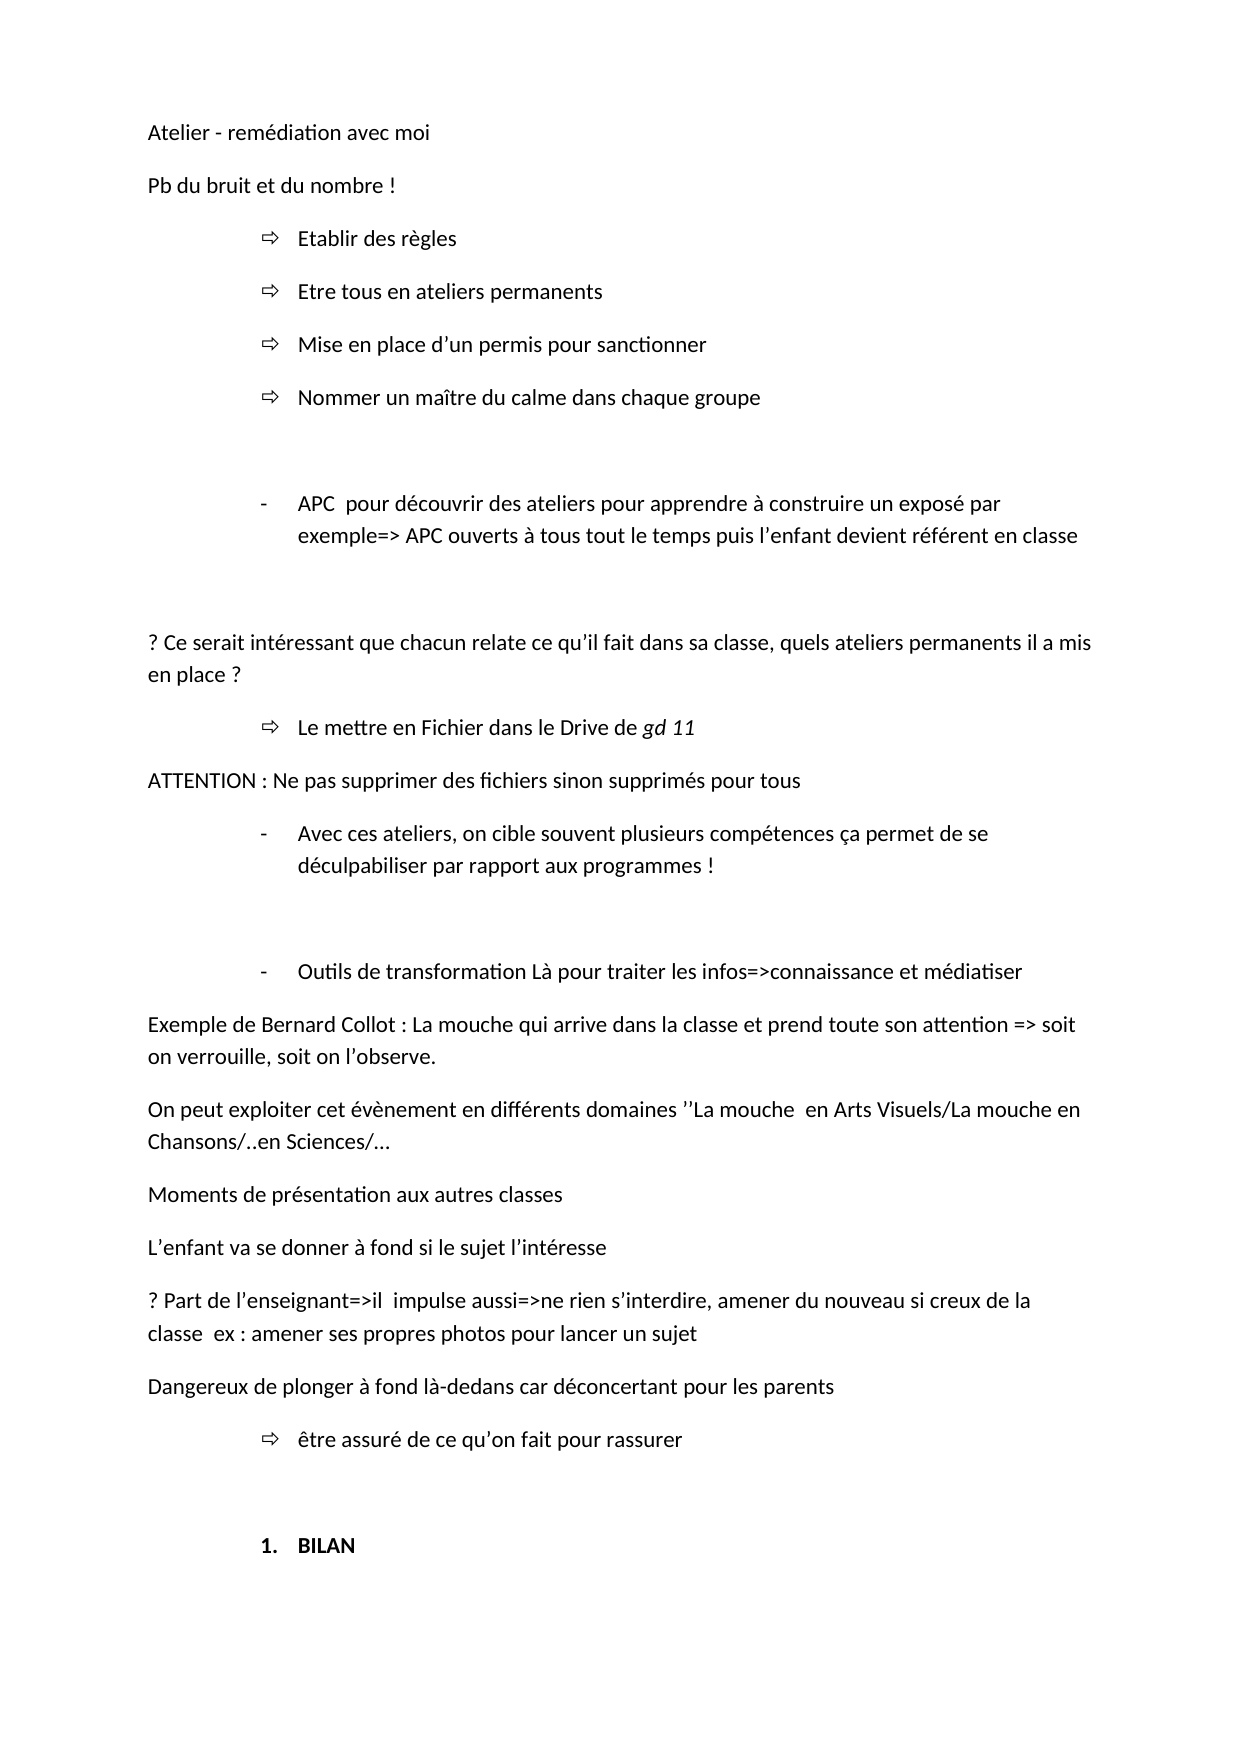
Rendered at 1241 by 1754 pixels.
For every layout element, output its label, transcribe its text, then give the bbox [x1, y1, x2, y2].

list Etre tous en ateliers permanents [260, 277, 1093, 305]
list Le mettre en Fichier dans le Drive de gd 11 [260, 713, 1093, 741]
list Outils de transformation Là pour traiter les infos=>connaissance et médiatiser [260, 957, 1093, 985]
text Pb du bruit et du nombre ! [148, 171, 1093, 199]
list APC pour découvrir des ateliers pour apprendre à construire un exposé par exemple=> APC ouverts à tous tout le temps puis l’enfant devient référent en classe [260, 489, 1093, 549]
text Exemple de Bernard Collot : La mouche qui arrive dans la classe et prend toute son attention => soit on verrouille, soit on l’observe. [148, 1010, 1093, 1070]
list Avec ces ateliers, on cible souvent plusieurs compétences ça permet de se déculpabiliser par rapport aux programmes ! [260, 819, 1093, 879]
text Dangereux de plonger à fond là-dedans car déconcertant pour les parents [148, 1372, 1093, 1400]
text Atelier - remédiation avec moi [148, 118, 1093, 146]
list Etablir des règles [260, 224, 1093, 252]
list Nommer un maître du calme dans chaque groupe [260, 383, 1093, 411]
text ATTENTION : Ne pas supprimer des fichiers sinon supprimés pour tous [148, 766, 1093, 794]
text ? Ce serait intéressant que chacun relate ce qu’il fait dans sa classe, quels ateliers permanents il a mis en place ? [148, 628, 1093, 688]
list Mise en place d’un permis pour sanctionner [260, 330, 1093, 358]
list BILAN [260, 1531, 1093, 1559]
list être assuré de ce qu’on fait pour rassurer [260, 1425, 1093, 1453]
text L’enfant va se donner à fond si le sujet l’intéresse [148, 1233, 1093, 1262]
text ? Part de l’enseignant=>il impulse aussi=>ne rien s’interdire, amener du nouveau si creux de la classe ex : amener ses propres photos pour lancer un sujet [148, 1287, 1093, 1347]
text On peut exploiter cet évènement en différents domaines ’’La mouche en Arts Visuels/La mouche en Chansons/..en Sciences/… [148, 1095, 1093, 1156]
text Moments de présentation aux autres classes [148, 1181, 1093, 1208]
